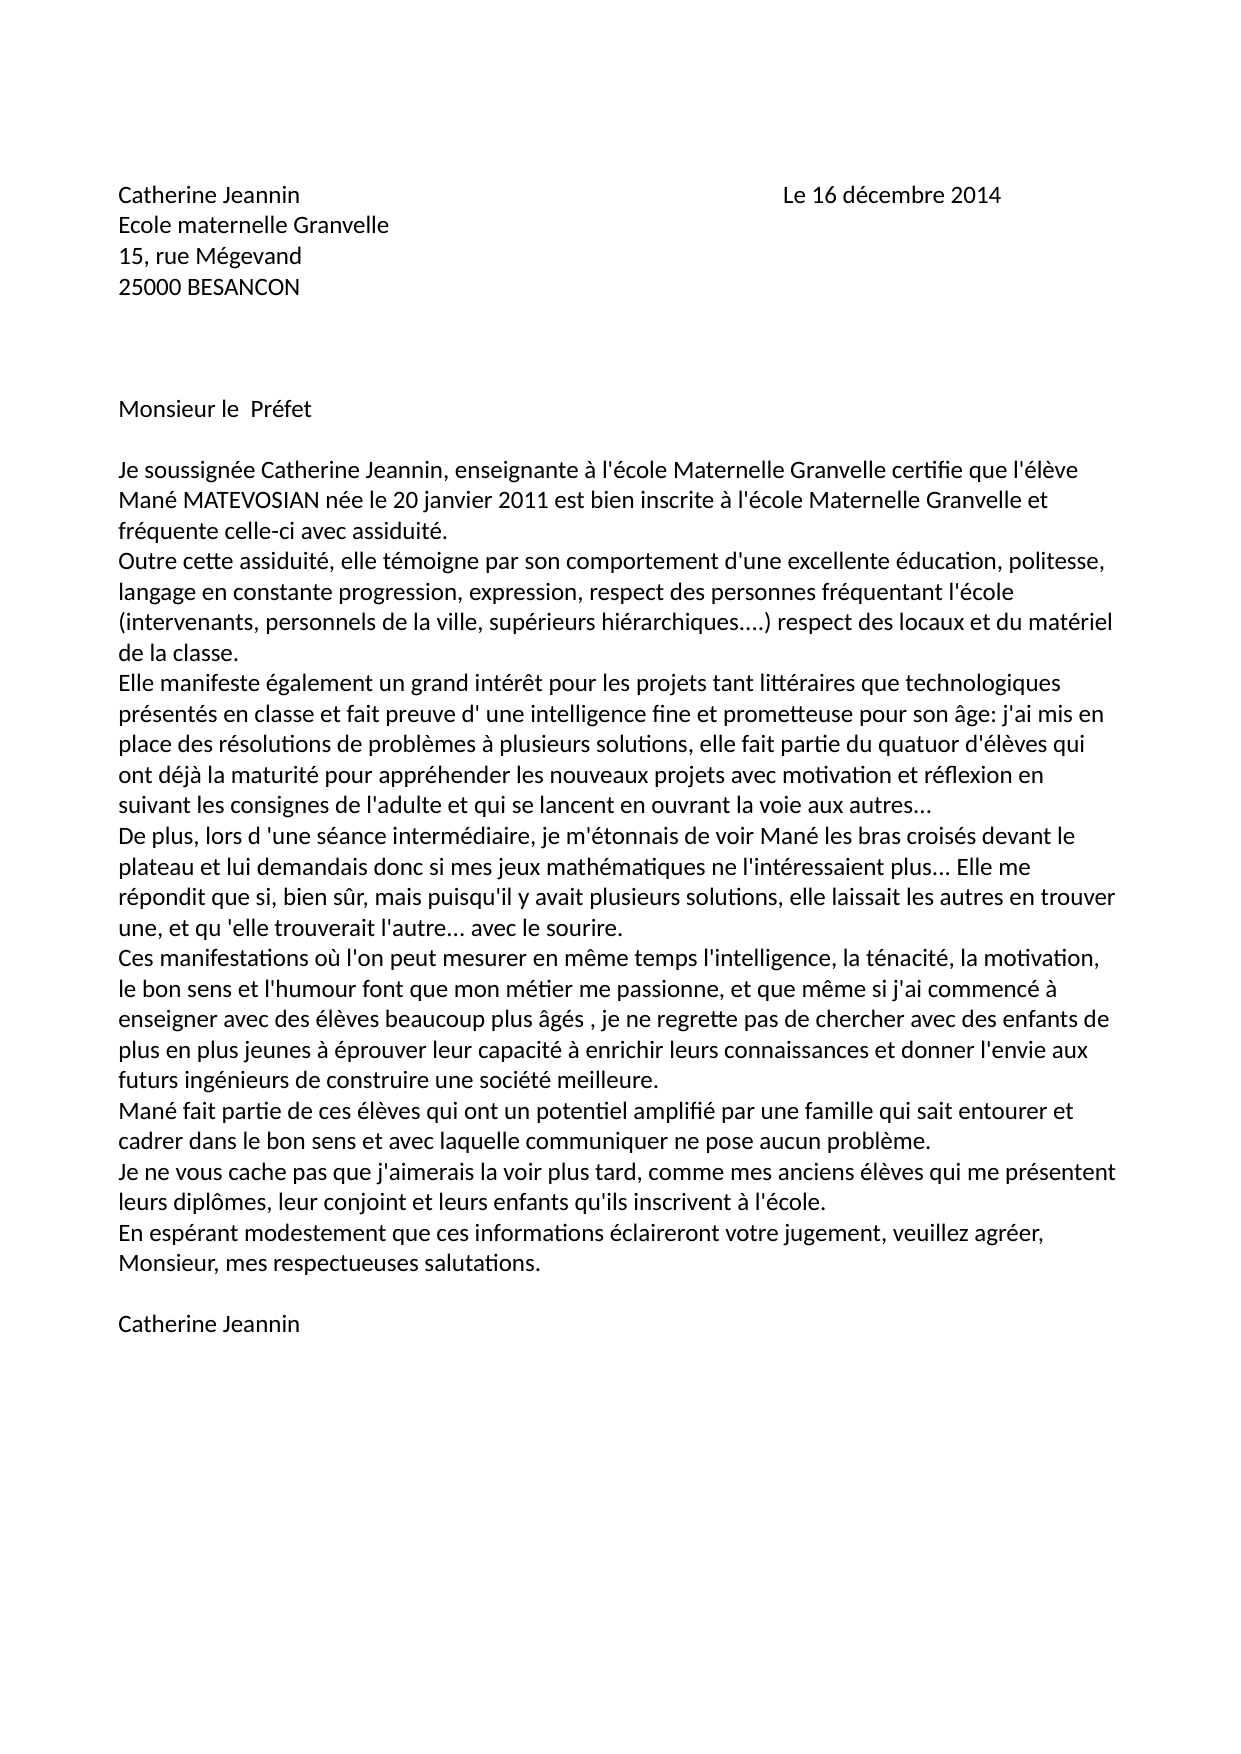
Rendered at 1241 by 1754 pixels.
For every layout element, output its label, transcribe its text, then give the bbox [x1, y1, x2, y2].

text 15, rue Mégevand [118, 240, 1122, 271]
text De plus, lors d 'une séance intermédiaire, je m'étonnais de voir Mané les bras croisés devant le plateau et lui demandais donc si mes jeux mathématiques ne l'intéressaient plus... Elle me répondit que si, bien sûr, mais puisqu'il y avait plusieurs solutions, elle laissait les autres en trouver une, et qu 'elle trouverait l'autre... avec le sourire. [118, 820, 1122, 942]
text Monsieur le Préfet [118, 393, 1122, 423]
text Je ne vous cache pas que j'aimerais la voir plus tard, comme mes anciens élèves qui me présentent leurs diplômes, leur conjoint et leurs enfants qu'ils inscrivent à l'école. [118, 1156, 1122, 1217]
text Catherine Jeannin Le 16 décembre 2014 [118, 179, 1122, 210]
text Catherine Jeannin [118, 1308, 1122, 1339]
text 25000 BESANCON [118, 271, 1122, 301]
text Ces manifestations où l'on peut mesurer en même temps l'intelligence, la ténacité, la motivation, le bon sens et l'humour font que mon métier me passionne, et que même si j'ai commencé à enseigner avec des élèves beaucoup plus âgés , je ne regrette pas de chercher avec des enfants de plus en plus jeunes à éprouver leur capacité à enrichir leurs connaissances et donner l'envie aux futurs ingénieurs de construire une société meilleure. [118, 942, 1122, 1095]
text Elle manifeste également un grand intérêt pour les projets tant littéraires que technologiques présentés en classe et fait preuve d' une intelligence fine et prometteuse pour son âge: j'ai mis en place des résolutions de problèmes à plusieurs solutions, elle fait partie du quatuor d'élèves qui ont déjà la maturité pour appréhender les nouveaux projets avec motivation et réflexion en suivant les consignes de l'adulte et qui se lancent en ouvrant la voie aux autres... [118, 667, 1122, 820]
text Outre cette assiduité, elle témoigne par son comportement d'une excellente éducation, politesse, langage en constante progression, expression, respect des personnes fréquentant l'école (intervenants, personnels de la ville, supérieurs hiérarchiques....) respect des locaux et du matériel de la classe. [118, 545, 1122, 667]
text Mané fait partie de ces élèves qui ont un potentiel amplifié par une famille qui sait entourer et cadrer dans le bon sens et avec laquelle communiquer ne pose aucun problème. [118, 1095, 1122, 1156]
text Ecole maternelle Granvelle [118, 210, 1122, 240]
text En espérant modestement que ces informations éclaireront votre jugement, veuillez agréer, Monsieur, mes respectueuses salutations. [118, 1217, 1122, 1278]
text Je soussignée Catherine Jeannin, enseignante à l'école Maternelle Granvelle certifie que l'élève Mané MATEVOSIAN née le 20 janvier 2011 est bien inscrite à l'école Maternelle Granvelle et fréquente celle-ci avec assiduité. [118, 454, 1122, 545]
